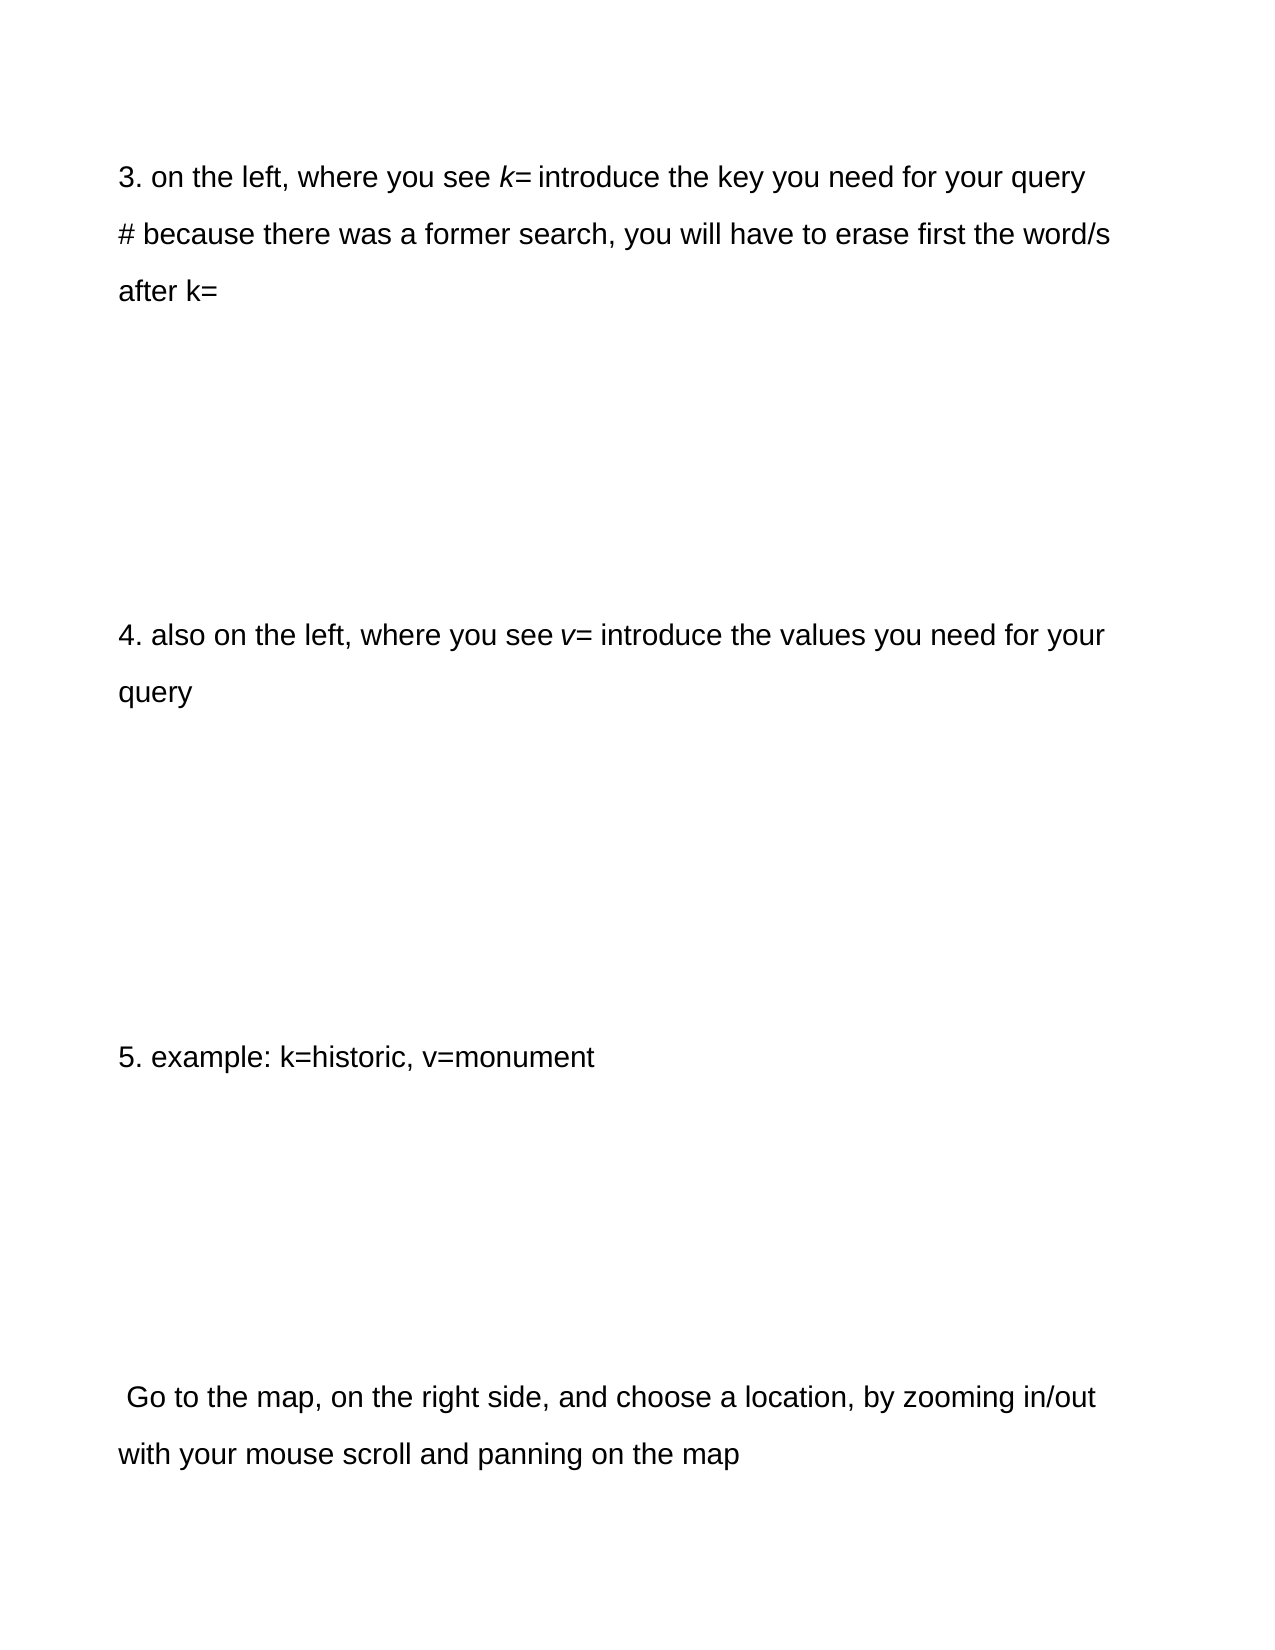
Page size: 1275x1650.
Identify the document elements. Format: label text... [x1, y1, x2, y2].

text Go to the map, on the right side, and choose a location, by zooming in/out with your mouse scroll and panning on the map [118, 1380, 1157, 1471]
text 3. on the left, where you see k= introduce the key you need for your query [118, 159, 1157, 193]
text 4. also on the left, where you see v= introduce the values you need for your query [118, 618, 1157, 709]
text 5. example: k=historic, v=monument [118, 1040, 1157, 1074]
text # because there was a former search, you will have to erase first the word/s after k= [118, 216, 1157, 307]
